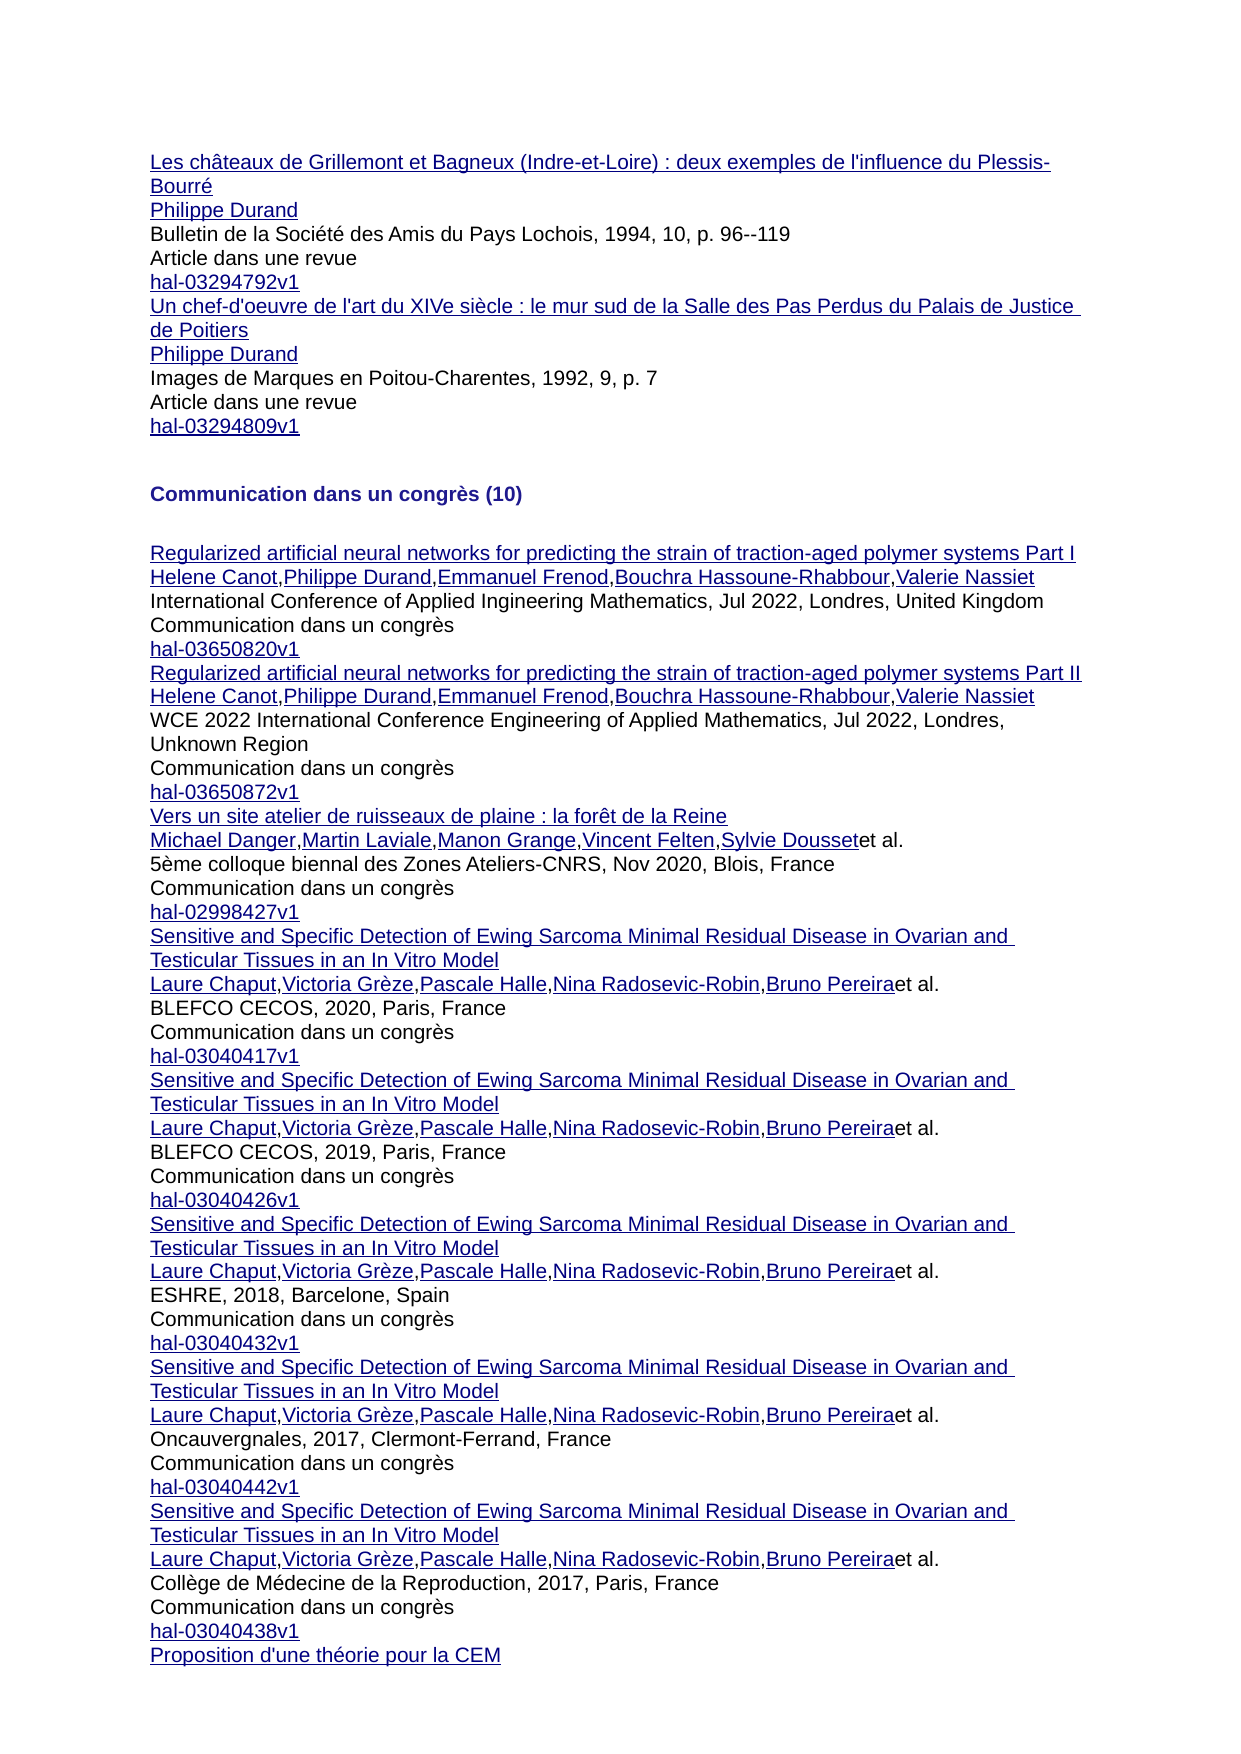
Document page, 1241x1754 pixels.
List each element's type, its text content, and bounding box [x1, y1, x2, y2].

table_cell Les châteaux de Grillemont et Bagneux (Indre-et-Loire) : deux exemples de l'influence du Plessis-Bourré Philippe Durand Bulletin de la Société des Amis du Pays Lochois, 1994, 10, p. 96--119 Article dans une revue hal-03294792v1 [150, 150, 1090, 294]
table_cell Regularized artificial neural networks for predicting the strain of traction-aged polymer systems Part II Helene Canot,Philippe Durand,Emmanuel Frenod,Bouchra Hassoune-Rhabbour,Valerie Nassiet WCE 2022 International Conference Engineering of Applied Mathematics, Jul 2022, Londres, Unknown Region Communication dans un congrès hal-03650872v1 [150, 660, 1090, 804]
table_cell Sensitive and Specific Detection of Ewing Sarcoma Minimal Residual Disease in Ovarian and Testicular Tissues in an In Vitro Model Laure Chaput,Victoria Grèze,Pascale Halle,Nina Radosevic-Robin,Bruno Pereiraet al. ESHRE, 2018, Barcelone, Spain Communication dans un congrès hal-03040432v1 [150, 1211, 1090, 1355]
subtitle Communication dans un congrès (10) [150, 482, 1090, 506]
table_cell Un chef-d'oeuvre de l'art du XIVe siècle : le mur sud de la Salle des Pas Perdus du Palais de Justice de Poitiers Philippe Durand Images de Marques en Poitou-Charentes, 1992, 9, p. 7 Article dans une revue hal-03294809v1 [150, 294, 1090, 437]
table_cell Sensitive and Specific Detection of Ewing Sarcoma Minimal Residual Disease in Ovarian and Testicular Tissues in an In Vitro Model Laure Chaput,Victoria Grèze,Pascale Halle,Nina Radosevic-Robin,Bruno Pereiraet al. BLEFCO CECOS, 2020, Paris, France Communication dans un congrès hal-03040417v1 [150, 924, 1090, 1068]
table_cell Sensitive and Specific Detection of Ewing Sarcoma Minimal Residual Disease in Ovarian and Testicular Tissues in an In Vitro Model Laure Chaput,Victoria Grèze,Pascale Halle,Nina Radosevic-Robin,Bruno Pereiraet al. Oncauvergnales, 2017, Clermont-Ferrand, France Communication dans un congrès hal-03040442v1 [150, 1355, 1090, 1499]
table_cell Proposition d'une théorie pour la CEM [150, 1643, 1090, 1667]
table_cell Sensitive and Specific Detection of Ewing Sarcoma Minimal Residual Disease in Ovarian and Testicular Tissues in an In Vitro Model Laure Chaput,Victoria Grèze,Pascale Halle,Nina Radosevic-Robin,Bruno Pereiraet al. Collège de Médecine de la Reproduction, 2017, Paris, France Communication dans un congrès hal-03040438v1 [150, 1499, 1090, 1643]
table_cell Vers un site atelier de ruisseaux de plaine : la forêt de la Reine Michael Danger,Martin Laviale,Manon Grange,Vincent Felten,Sylvie Doussetet al. 5ème colloque biennal des Zones Ateliers-CNRS, Nov 2020, Blois, France Communication dans un congrès hal-02998427v1 [150, 804, 1090, 924]
table_header Regularized artificial neural networks for predicting the strain of traction-aged polymer systems Part I Helene Canot,Philippe Durand,Emmanuel Frenod,Bouchra Hassoune-Rhabbour,Valerie Nassiet International Conference of Applied Ingineering Mathematics, Jul 2022, Londres, United Kingdom Communication dans un congrès hal-03650820v1 [150, 541, 1090, 660]
table_cell Sensitive and Specific Detection of Ewing Sarcoma Minimal Residual Disease in Ovarian and Testicular Tissues in an In Vitro Model Laure Chaput,Victoria Grèze,Pascale Halle,Nina Radosevic-Robin,Bruno Pereiraet al. BLEFCO CECOS, 2019, Paris, France Communication dans un congrès hal-03040426v1 [150, 1068, 1090, 1211]
